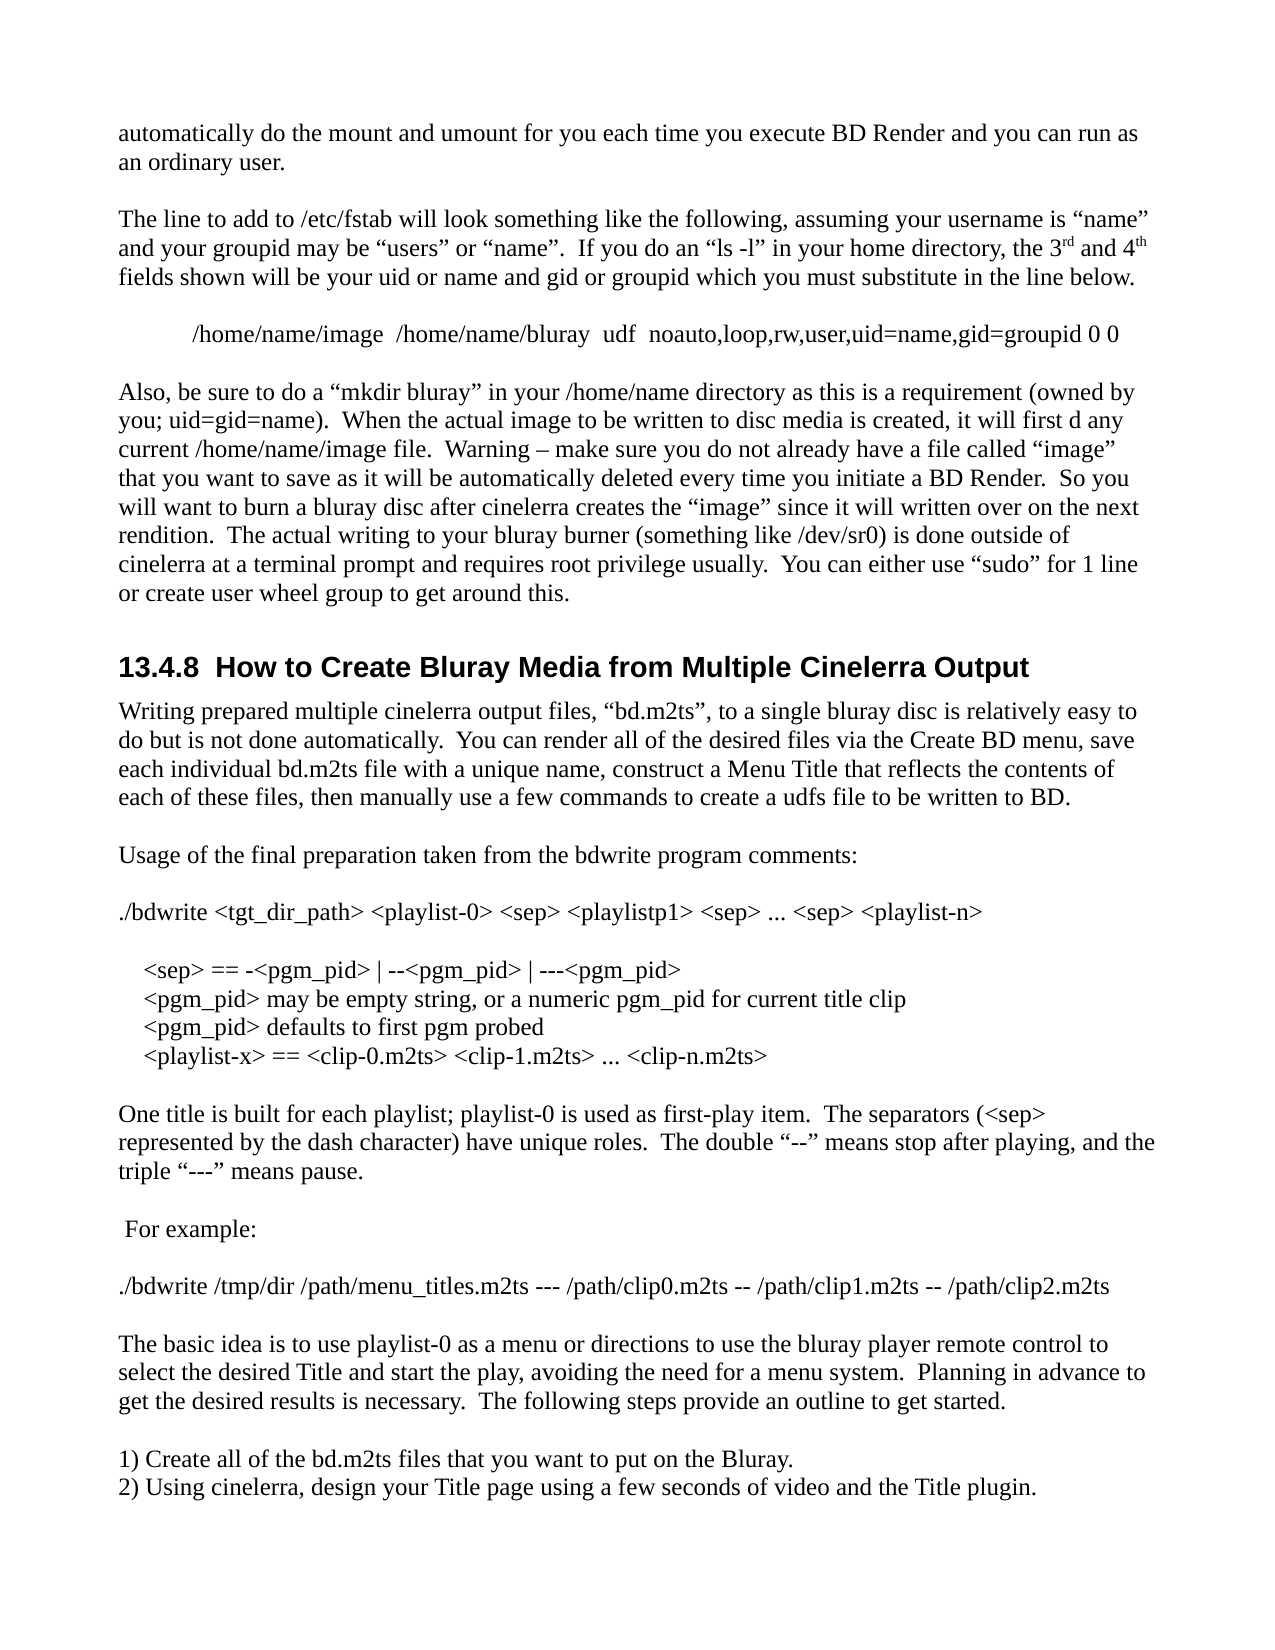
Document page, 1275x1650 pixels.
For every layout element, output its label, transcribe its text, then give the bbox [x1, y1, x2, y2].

text For example: [118, 1214, 1157, 1242]
text /home/name/image /home/name/bluray udf noauto,loop,rw,user,uid=name,gid=groupid 0 0 [118, 319, 1157, 348]
text 2) Using cinelerra, design your Title page using a few seconds of video and the Title plugin. [118, 1472, 1157, 1501]
text One title is built for each playlist; playlist-0 is used as first-play item. The separators (<sep> represented by the dash character) have unique roles. The double “--” means stop after playing, and the triple “---” means pause. [118, 1099, 1157, 1185]
text The line to add to /etc/fstab will look something like the following, assuming your username is “name” and your groupid may be “users” or “name”. If you do an “ls -l” in your home directory, the 3rd and 4th fields shown will be your uid or name and gid or groupid which you must substitute in the line below. [118, 204, 1157, 291]
text ./bdwrite <tgt_dir_path> <playlist-0> <sep> <playlistp1> <sep> ... <sep> <playlist-n> [118, 897, 1157, 926]
text The basic idea is to use playlist-0 as a menu or directions to use the bluray player remote control to select the desired Title and start the play, avoiding the need for a menu system. Planning in advance to get the desired results is necessary. The following steps provide an outline to get started. [118, 1329, 1157, 1415]
text 1) Create all of the bd.m2ts files that you want to put on the Bluray. [118, 1444, 1157, 1472]
text <pgm_pid> defaults to first pgm probed [118, 1012, 1157, 1041]
subtitle 13.4.8 How to Create Bluray Media from Multiple Cinelerra Output [118, 650, 1157, 684]
text automatically do the mount and umount for you each time you execute BD Render and you can run as an ordinary user. [118, 118, 1157, 176]
text <playlist-x> == <clip-0.m2ts> <clip-1.m2ts> ... <clip-n.m2ts> [118, 1041, 1157, 1070]
text Writing prepared multiple cinelerra output files, “bd.m2ts”, to a single bluray disc is relatively easy to do but is not done automatically. You can render all of the desired files via the Create BD menu, save each individual bd.m2ts file with a unique name, construct a Menu Title that reflects the contents of each of these files, then manually use a few commands to create a udfs file to be written to BD. [118, 696, 1157, 811]
text <pgm_pid> may be empty string, or a numeric pgm_pid for current title clip [118, 984, 1157, 1012]
text ./bdwrite /tmp/dir /path/menu_titles.m2ts --- /path/clip0.m2ts -- /path/clip1.m2ts -- /path/clip2.m2ts [118, 1271, 1157, 1300]
text Also, be sure to do a “mkdir bluray” in your /home/name directory as this is a requirement (owned by you; uid=gid=name). When the actual image to be written to disc media is created, it will first d any current /home/name/image file. Warning – make sure you do not already have a file called “image” that you want to save as it will be automatically deleted every time you initiate a BD Render. So you will want to burn a bluray disc after cinelerra creates the “image” since it will written over on the next rendition. The actual writing to your bluray burner (something like /dev/sr0) is done outside of cinelerra at a terminal prompt and requires root privilege usually. You can either use “sudo” for 1 line or create user wheel group to get around this. [118, 377, 1157, 607]
text <sep> == -<pgm_pid> | --<pgm_pid> | ---<pgm_pid> [118, 955, 1157, 984]
text Usage of the final preparation taken from the bdwrite program comments: [118, 840, 1157, 869]
